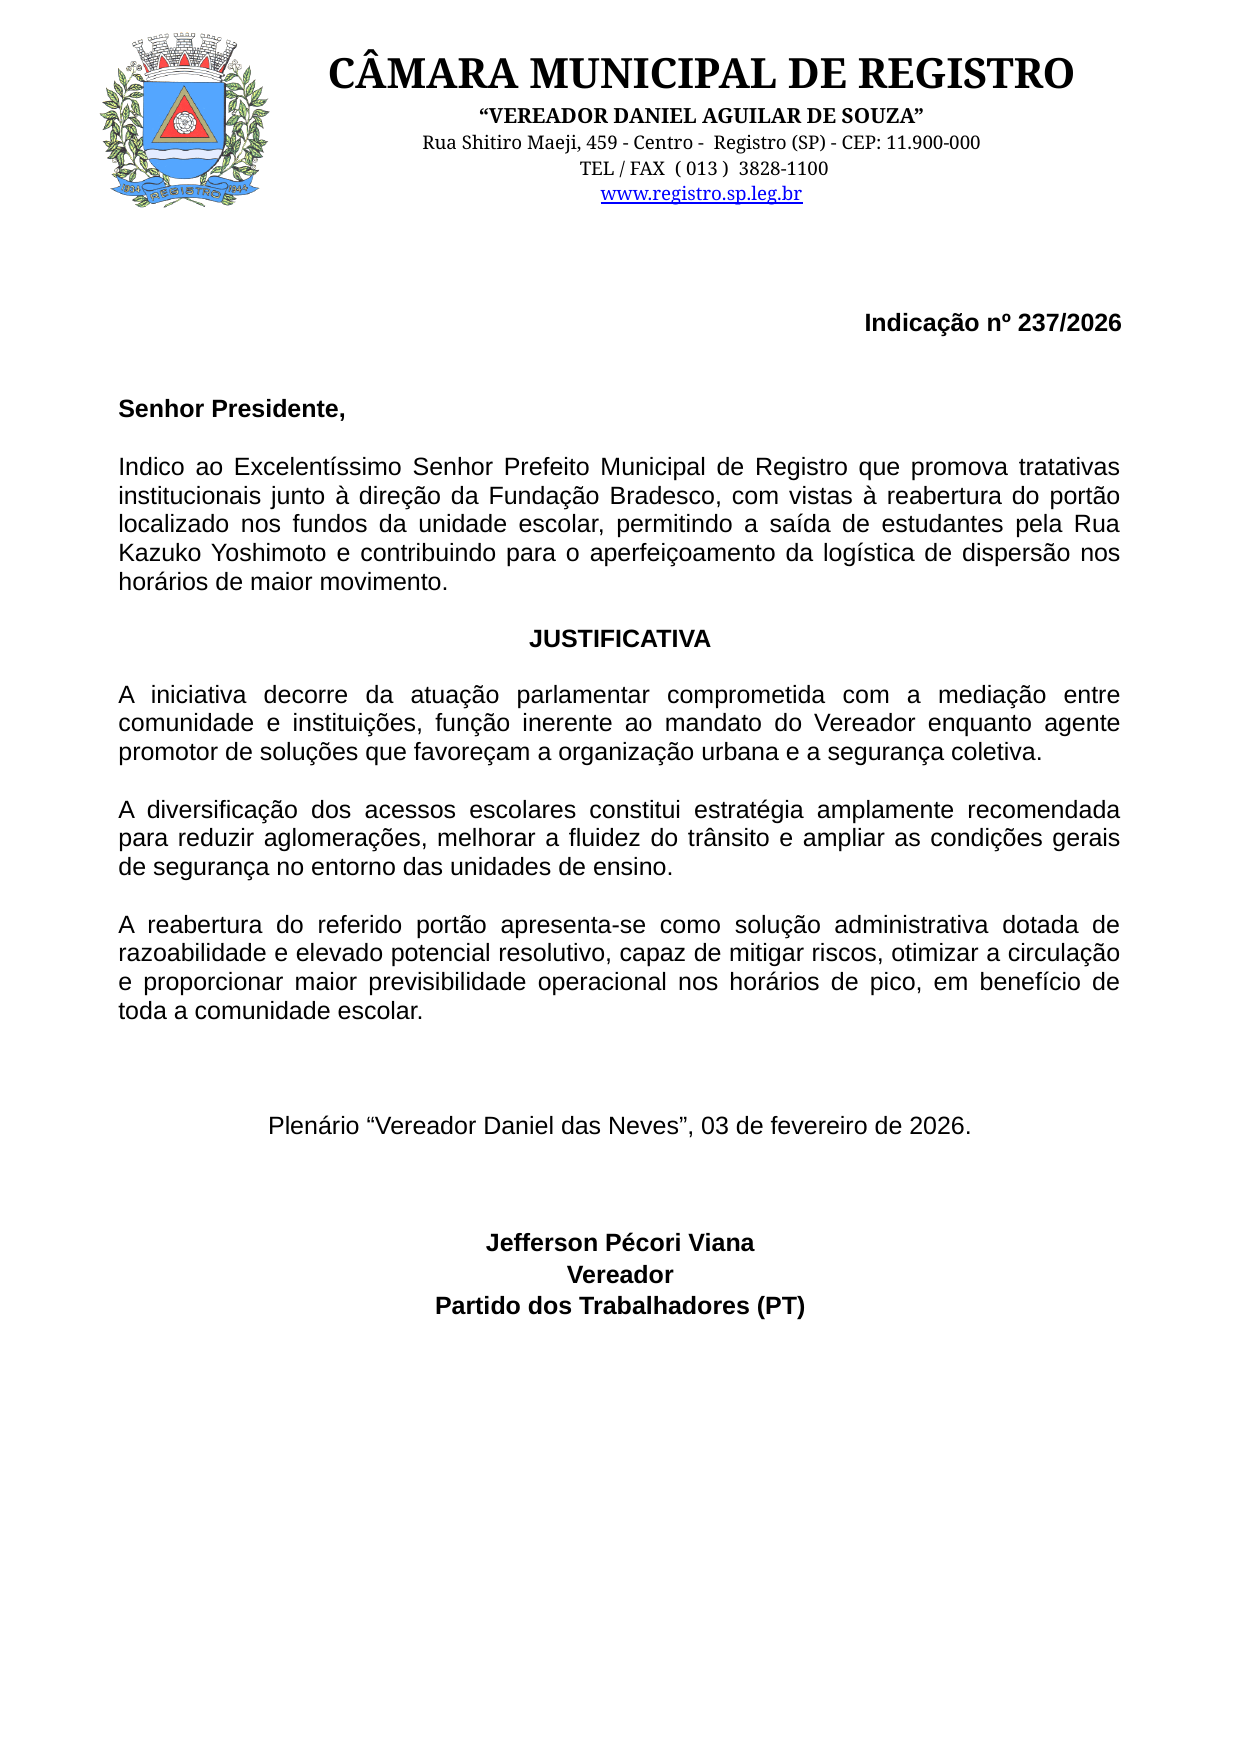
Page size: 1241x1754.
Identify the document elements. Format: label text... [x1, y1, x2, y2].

text Indicação nº 237/2026 [118, 308, 1122, 337]
text Plenário “Vereador Daniel das Neves”, 03 de fevereiro de 2026. [118, 1111, 1122, 1139]
text Indico ao Excelentíssimo Senhor Prefeito Municipal de Registro que promova tratativas institucionais junto à direção da Fundação Bradesco, com vistas à reabertura do portão localizado nos fundos da unidade escolar, permitindo a saída de estudantes pela Rua Kazuko Yoshimoto e contribuindo para o aperfeiçoamento da logística de dispersão nos horários de maior movimento. [118, 452, 1122, 596]
text A reabertura do referido portão apresenta-se como solução administrativa dotada de razoabilidade e elevado potencial resolutivo, capaz de mitigar riscos, otimizar a circulação e proporcionar maior previsibilidade operacional nos horários de pico, em benefício de toda a comunidade escolar. [118, 909, 1122, 1024]
text Senhor Presidente, [118, 394, 1122, 423]
text Partido dos Trabalhadores (PT) [118, 1288, 1122, 1319]
text A iniciativa decorre da atuação parlamentar comprometida com a mediação entre comunidade e instituições, função inerente ao mandato do Vereador enquanto agente promotor de soluções que favoreçam a organização urbana e a segurança coletiva. [118, 679, 1122, 766]
text JUSTIFICATIVA [118, 624, 1122, 653]
text A diversificação dos acessos escolares constitui estratégia amplamente recomendada para reduzir aglomerações, melhorar a fluidez do trânsito e ampliar as condições gerais de segurança no entorno das unidades de ensino. [118, 794, 1122, 881]
text Vereador [118, 1257, 1122, 1288]
text Jefferson Pécori Viana [118, 1226, 1122, 1257]
